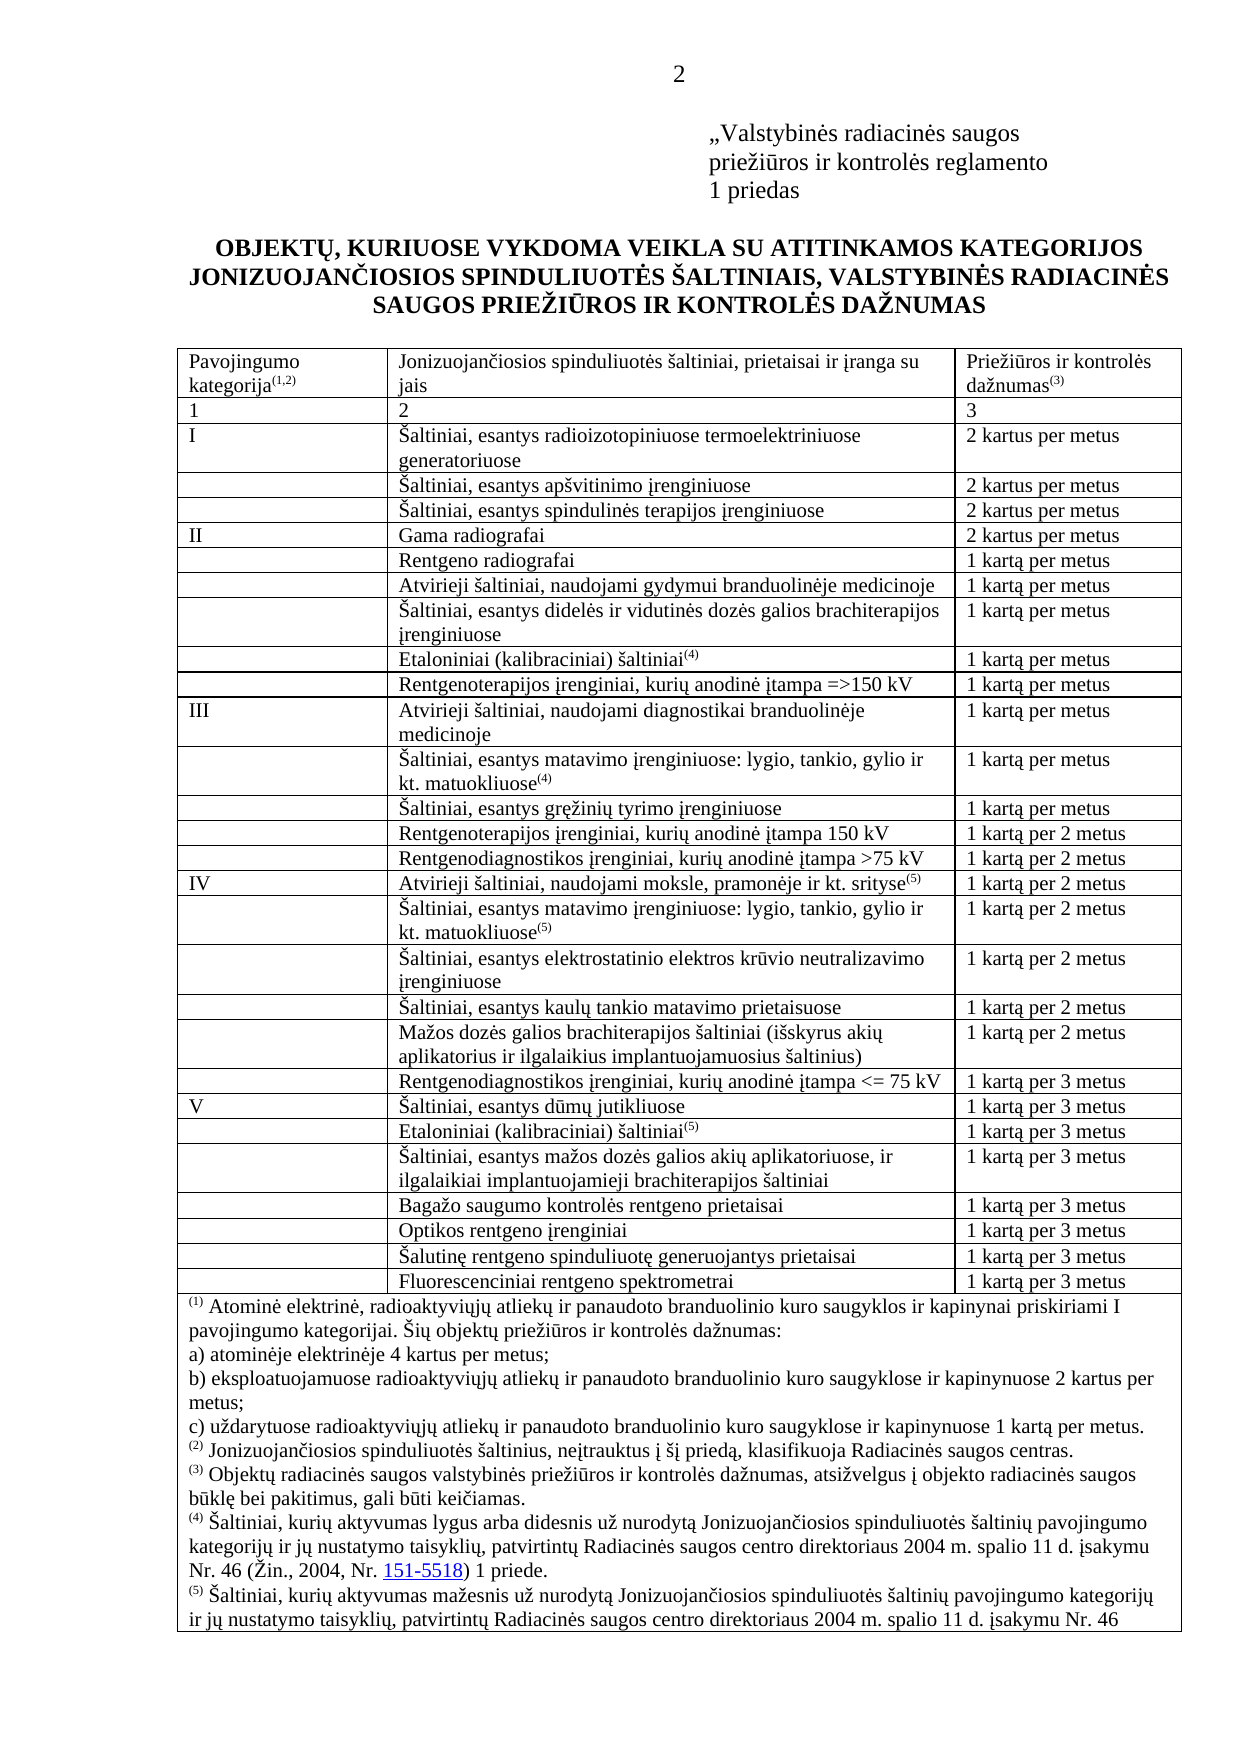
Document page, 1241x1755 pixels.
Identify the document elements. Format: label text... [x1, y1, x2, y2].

table_cell 2 kartus per metus [956, 424, 1181, 472]
table_cell 2 kartus per metus [956, 523, 1181, 547]
table_cell Šaltiniai, esantys gręžinių tyrimo įrenginiuose [388, 796, 954, 820]
table_cell [178, 1069, 387, 1093]
table_cell [178, 1244, 387, 1268]
table_cell [178, 548, 387, 572]
table_cell 1 kartą per metus [956, 698, 1181, 746]
table_cell 1 kartą per 3 metus [956, 1144, 1181, 1192]
table_cell 1 kartą per 2 metus [956, 1020, 1181, 1068]
table_cell [178, 1193, 387, 1217]
table_cell [178, 498, 387, 522]
table_cell [178, 1219, 387, 1242]
table_cell 2 kartus per metus [956, 498, 1181, 522]
table_cell [178, 747, 387, 795]
table_cell [178, 1269, 387, 1293]
table_cell Šaltiniai, esantys dūmų jutikliuose [388, 1094, 954, 1118]
table_cell Etaloniniai (kalibraciniai) šaltiniai(4) [388, 647, 954, 671]
table_cell 1 kartą per metus [956, 796, 1181, 820]
table_cell Etaloniniai (kalibraciniai) šaltiniai(5) [388, 1119, 954, 1143]
table_cell [178, 473, 387, 497]
table_cell 2 kartus per metus [956, 473, 1181, 497]
table_cell II [178, 523, 387, 547]
table_cell 2 [388, 398, 954, 422]
table_cell 1 kartą per 2 metus [956, 846, 1181, 870]
text 1 priedas [177, 176, 1181, 204]
table_cell Šaltiniai, esantys mažos dozės galios akių aplikatoriuose, ir ilgalaikiai implantuojamieji brachiterapijos šaltiniai [388, 1144, 954, 1192]
table_cell 1 kartą per 2 metus [956, 871, 1181, 895]
table_cell I [178, 424, 387, 472]
table_cell Atvirieji šaltiniai, naudojami gydymui branduolinėje medicinoje [388, 573, 954, 597]
table_header Priežiūros ir kontrolės dažnumas(3) [956, 349, 1181, 397]
table_cell 1 kartą per metus [956, 598, 1181, 646]
table_cell [178, 1144, 387, 1192]
table_cell 1 kartą per metus [956, 747, 1181, 795]
table_cell 1 kartą per 3 metus [956, 1119, 1181, 1143]
table_cell 3 [956, 398, 1181, 422]
table_header Pavojingumo kategorija(1,2) [178, 349, 387, 397]
table_cell Šaltiniai, esantys matavimo įrenginiuose: lygio, tankio, gylio ir kt. matuokliuose(5) [388, 896, 954, 944]
table_cell [178, 573, 387, 597]
table_cell 1 kartą per 2 metus [956, 896, 1181, 944]
table_cell Fluorescenciniai rentgeno spektrometrai [388, 1269, 954, 1293]
table_cell Gama radiografai [388, 523, 954, 547]
text „Valstybinės radiacinės saugos [709, 118, 1181, 147]
table_cell 1 kartą per metus [956, 573, 1181, 597]
table_cell [178, 1020, 387, 1068]
table_cell [178, 673, 387, 696]
table_cell V [178, 1094, 387, 1118]
table_cell [178, 821, 387, 845]
table_cell [178, 1119, 387, 1143]
table_cell Šaltiniai, esantys elektrostatinio elektros krūvio neutralizavimo įrenginiuose [388, 945, 954, 993]
table_cell [178, 598, 387, 646]
table_cell Atvirieji šaltiniai, naudojami diagnostikai branduolinėje medicinoje [388, 698, 954, 746]
table_cell Mažos dozės galios brachiterapijos šaltiniai (išskyrus akių aplikatorius ir ilgalaikius implantuojamuosius šaltinius) [388, 1020, 954, 1068]
table_cell [178, 647, 387, 671]
table_cell (1) Atominė elektrinė, radioaktyviųjų atliekų ir panaudoto branduolinio kuro saugyklos ir kapinynai priskiriami I pavojingumo kategorijai. Šių objektų priežiūros ir kontrolės dažnumas: a) atominėje elektrinėje 4 kartus per metus; b) eksploatuojamuose radioaktyviųjų atliekų ir panaudoto branduolinio kuro saugyklose ir kapinynuose 2 kartus per metus; c) uždarytuose radioaktyviųjų atliekų ir panaudoto branduolinio kuro saugyklose ir kapinynuose 1 kartą per metus. (2) Jonizuojančiosios spinduliuotės šaltinius, neįtrauktus į šį priedą, klasifikuoja Radiacinės saugos centras. (3) Objektų radiacinės saugos valstybinės priežiūros ir kontrolės dažnumas, atsižvelgus į objekto radiacinės saugos būklę bei pakitimus, gali būti keičiamas. (4) Šaltiniai, kurių aktyvumas lygus arba didesnis už nurodytą Jonizuojančiosios spinduliuotės šaltinių pavojingumo kategorijų ir jų nustatymo taisyklių, patvirtintų Radiacinės saugos centro direktoriaus 2004 m. spalio 11 d. įsakymu Nr. 46 (Žin., 2004, Nr. 151-5518) 1 priede. (5) Šaltiniai, kurių aktyvumas mažesnis už nurodytą Jonizuojančiosios spinduliuotės šaltinių pavojingumo kategorijų ir jų nustatymo taisyklių, patvirtintų Radiacinės saugos centro direktoriaus 2004 m. spalio 11 d. įsakymu Nr. 46 [178, 1294, 1181, 1631]
table_cell [178, 846, 387, 870]
table_cell [178, 796, 387, 820]
table_cell Optikos rentgeno įrenginiai [388, 1219, 954, 1242]
table_cell Rentgenoterapijos įrenginiai, kurių anodinė įtampa 150 kV [388, 821, 954, 845]
table_cell Rentgeno radiografai [388, 548, 954, 572]
table_cell Rentgenodiagnostikos įrenginiai, kurių anodinė įtampa <= 75 kV [388, 1069, 954, 1093]
table_cell 1 kartą per 3 metus [956, 1219, 1181, 1242]
table_cell III [178, 698, 387, 746]
table_cell Rentgenodiagnostikos įrenginiai, kurių anodinė įtampa >75 kV [388, 846, 954, 870]
table_cell Atvirieji šaltiniai, naudojami moksle, pramonėje ir kt. srityse(5) [388, 871, 954, 895]
table_cell Šaltiniai, esantys didelės ir vidutinės dozės galios brachiterapijos įrenginiuose [388, 598, 954, 646]
table_cell Šaltiniai, esantys radioizotopiniuose termoelektriniuose generatoriuose [388, 424, 954, 472]
table_cell Šalutinę rentgeno spinduliuotę generuojantys prietaisai [388, 1244, 954, 1268]
table_cell 1 kartą per metus [956, 647, 1181, 671]
table_cell Bagažo saugumo kontrolės rentgeno prietaisai [388, 1193, 954, 1217]
text OBJEKTŲ, KURIUOSE VYKDOMA VEIKLA SU ATITINKAMOS KATEGORIJOS JONIZUOJANČIOSIOS SPINDULIUOTĖS ŠALTINIAIS, VALSTYBINĖS RADIACINĖS SAUGOS PRIEŽIŪROS IR KONTROLĖS DAŽNUMAS [177, 233, 1181, 319]
table_cell Šaltiniai, esantys spindulinės terapijos įrenginiuose [388, 498, 954, 522]
table_cell 1 kartą per metus [956, 548, 1181, 572]
table_cell 1 kartą per 2 metus [956, 945, 1181, 993]
table_cell Šaltiniai, esantys kaulų tankio matavimo prietaisuose [388, 995, 954, 1019]
table_header Jonizuojančiosios spinduliuotės šaltiniai, prietaisai ir įranga su jais [388, 349, 954, 397]
table_cell 1 kartą per 2 metus [956, 995, 1181, 1019]
table_cell IV [178, 871, 387, 895]
table_cell 1 kartą per 3 metus [956, 1094, 1181, 1118]
table_cell [178, 995, 387, 1019]
table_cell [178, 896, 387, 944]
table_cell 1 kartą per metus [956, 673, 1181, 696]
table_cell 1 kartą per 3 metus [956, 1244, 1181, 1268]
table_cell [178, 945, 387, 993]
table_cell 1 kartą per 2 metus [956, 821, 1181, 845]
table_cell 1 kartą per 3 metus [956, 1269, 1181, 1293]
table_cell Šaltiniai, esantys apšvitinimo įrenginiuose [388, 473, 954, 497]
table_cell 1 [178, 398, 387, 422]
table_cell 1 kartą per 3 metus [956, 1069, 1181, 1093]
text priežiūros ir kontrolės reglamento [177, 147, 1181, 176]
table_cell Šaltiniai, esantys matavimo įrenginiuose: lygio, tankio, gylio ir kt. matuokliuose(4) [388, 747, 954, 795]
table_cell Rentgenoterapijos įrenginiai, kurių anodinė įtampa =>150 kV [388, 673, 954, 696]
table_cell 1 kartą per 3 metus [956, 1193, 1181, 1217]
